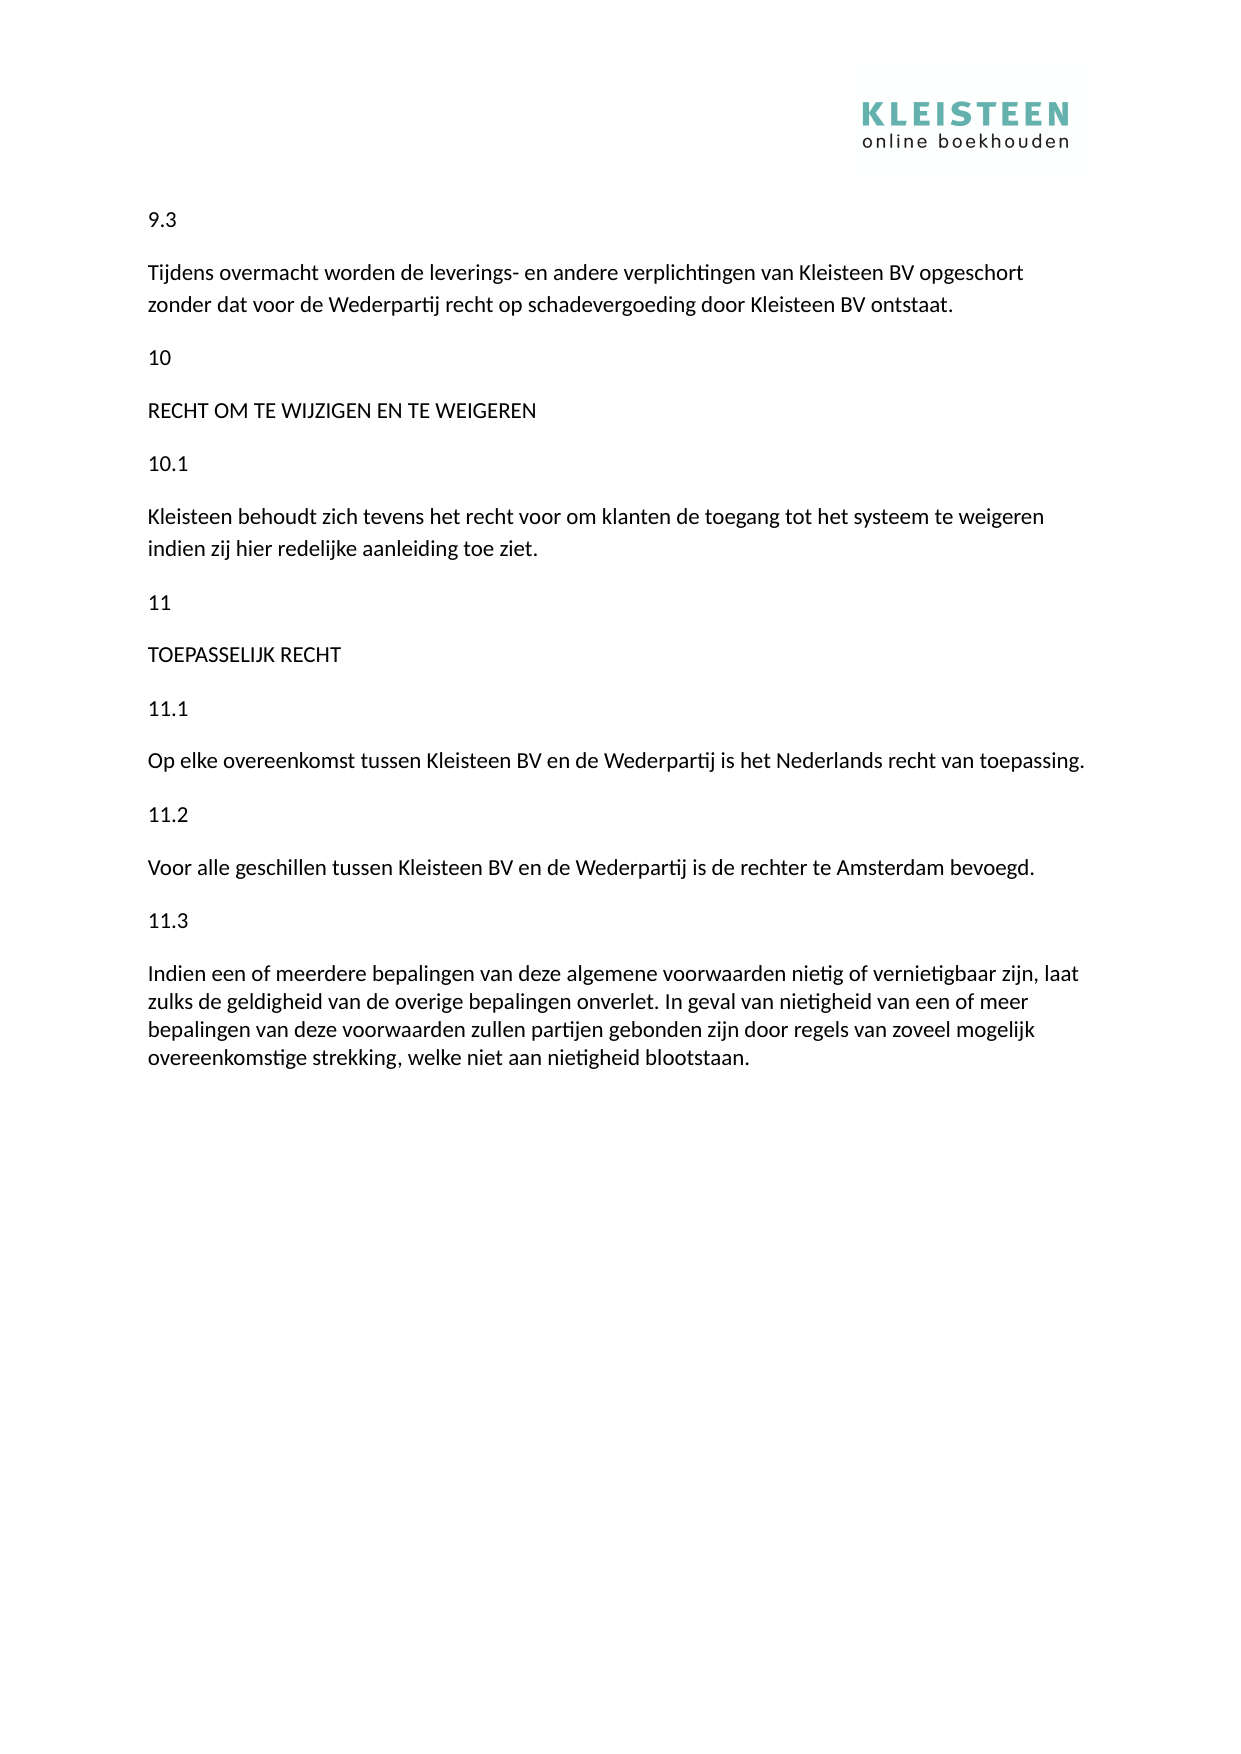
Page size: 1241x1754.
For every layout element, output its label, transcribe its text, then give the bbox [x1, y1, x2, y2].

text 9.3 [148, 205, 1093, 233]
text 10.1 [148, 449, 1093, 477]
text TOEPASSELIJK RECHT [148, 641, 1093, 669]
text 10 [148, 343, 1093, 371]
text Tijdens overmacht worden de leverings- en andere verplichtingen van Kleisteen BV opgeschort zonder dat voor de Wederpartij recht op schadevergoeding door Kleisteen BV ontstaat. [148, 258, 1093, 318]
text 11.1 [148, 694, 1093, 722]
text Voor alle geschillen tussen Kleisteen BV en de Wederpartij is de rechter te Amsterdam bevoegd. [148, 853, 1093, 881]
text Op elke overeenkomst tussen Kleisteen BV en de Wederpartij is het Nederlands recht van toepassing. [148, 747, 1093, 775]
text Kleisteen behoudt zich tevens het recht voor om klanten de toegang tot het systeem te weigeren indien zij hier redelijke aanleiding toe ziet. [148, 502, 1093, 563]
picture [851, 58, 1093, 181]
text RECHT OM TE WIJZIGEN EN TE WEIGEREN [148, 396, 1093, 424]
text 11.2 [148, 800, 1093, 828]
text Indien een of meerdere bepalingen van deze algemene voorwaarden nietig of vernietigbaar zijn, laat zulks de geldigheid van de overige bepalingen onverlet. In geval van nietigheid van een of meer bepalingen van deze voorwaarden zullen partijen gebonden zijn door regels van zoveel mogelijk overeenkomstige strekking, welke niet aan nietigheid blootstaan. [148, 959, 1093, 1071]
text 11 [148, 588, 1093, 616]
text 11.3 [148, 906, 1093, 934]
